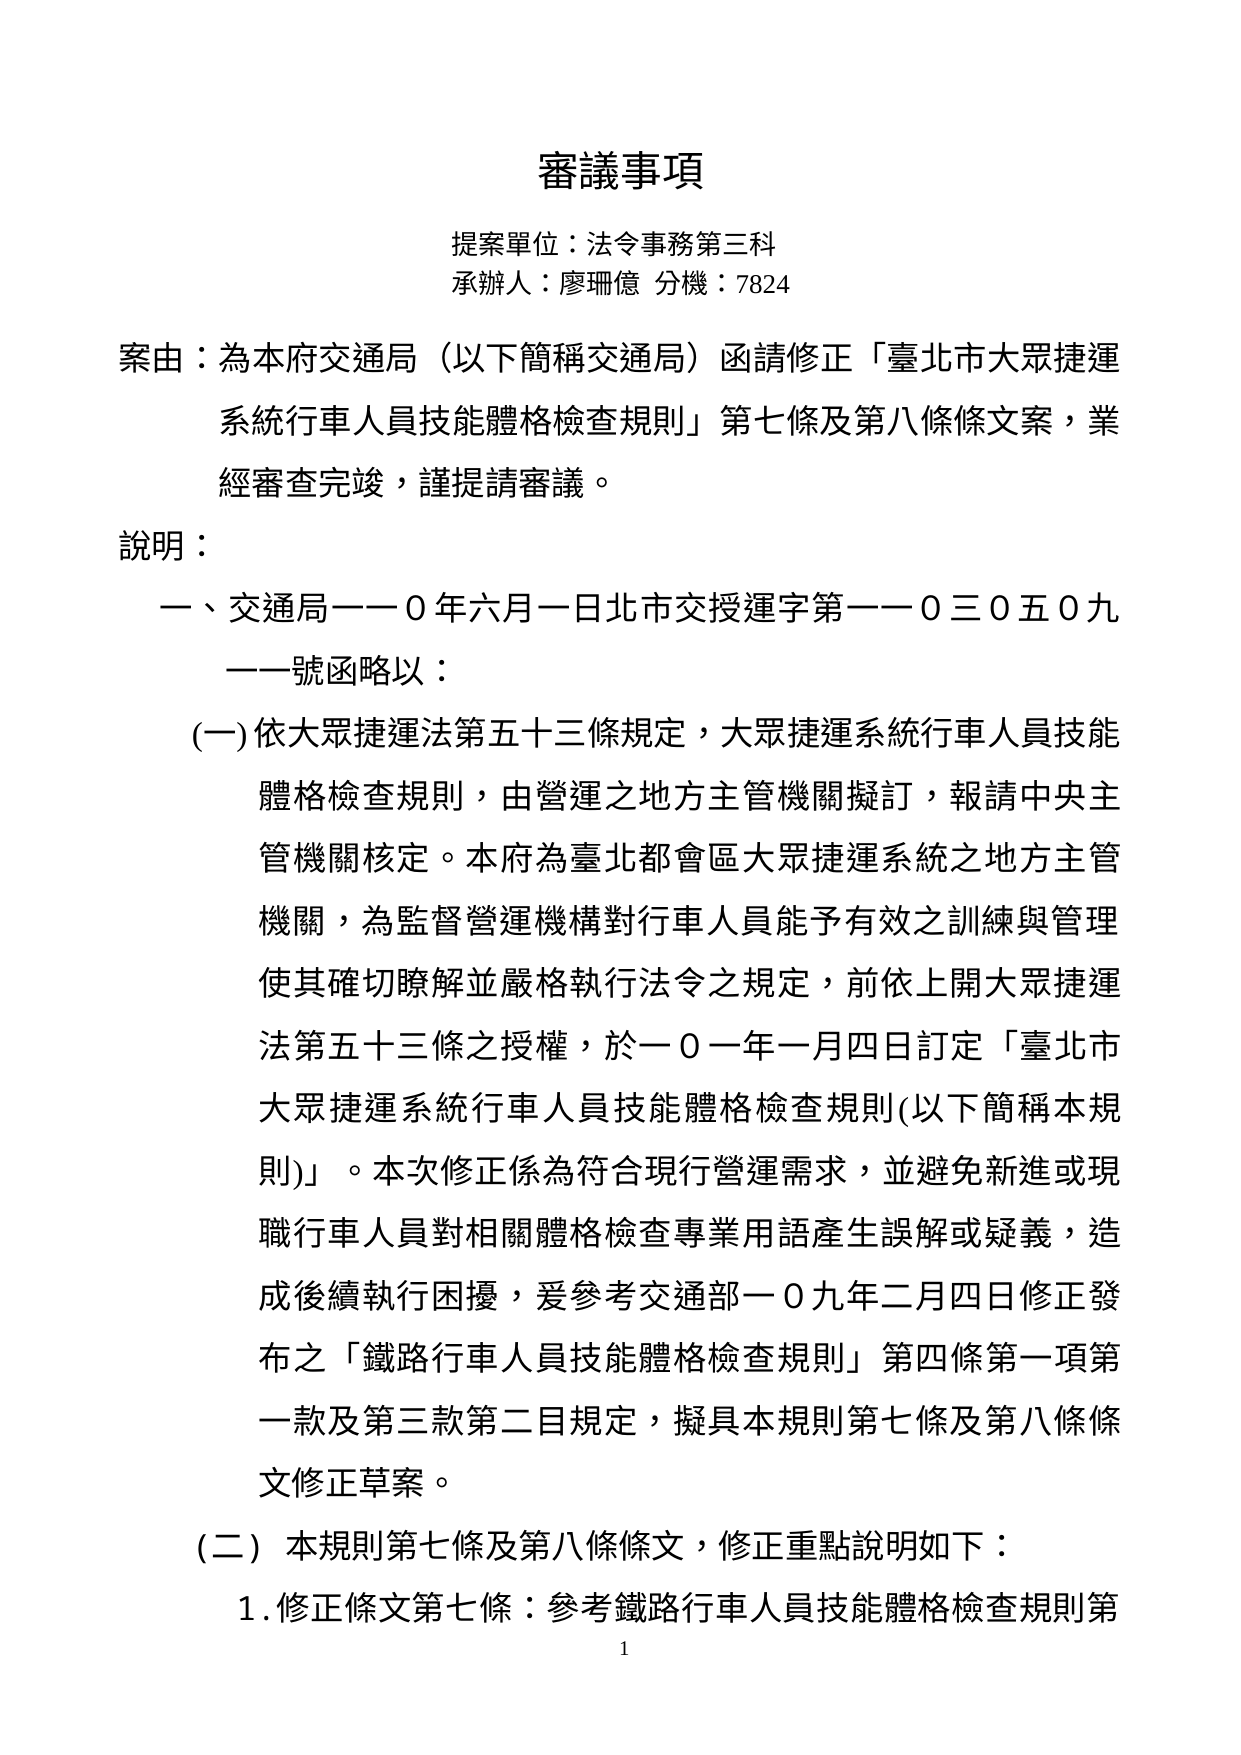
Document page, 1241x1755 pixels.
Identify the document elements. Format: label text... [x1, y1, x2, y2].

text 說明： [118, 502, 1122, 564]
text 審議事項 提案單位：法令事務第三科承辦人：廖珊億 分機：7824 [118, 127, 1122, 314]
text 1.修正條文第七條：參考鐵路行車人員技能體格檢查規則第 [236, 1564, 1122, 1627]
text (二) 本規則第七條及第八條條文，修正重點說明如下： [125, 1502, 1122, 1564]
text 案由：為本府交通局（以下簡稱交通局）函請修正「臺北市大眾捷運系統行車人員技能體格檢查規則」第七條及第八條條文案，業經審查完竣，謹提請審議。 [118, 314, 1122, 502]
text 一、交通局一一０年六月一日北市交授運字第一一０三０五０九一一號函略以： [125, 564, 1122, 689]
text (一) 依大眾捷運法第五十三條規定，大眾捷運系統行車人員技能體格檢查規則，由營運之地方主管機關擬訂，報請中央主管機關核定。本府為臺北都會區大眾捷運系統之地方主管機關，為監督營運機構對行車人員能予有效之訓練與管理，使其確切瞭解並嚴格執行法令之規定，前依上開大眾捷運法第五十三條之授權，於一０一年一月四日訂定「臺北市大眾捷運系統行車人員技能體格檢查規則(以下簡稱本規則)」。本次修正係為符合現行營運需求，並避免新進或現職行車人員對相關體格檢查專業用語產生誤解或疑義，造成後續執行困擾，爰參考交通部一０九年二月四日修正發布之「鐵路行車人員技能體格檢查規則」第四條第一項第一款及第三款第二目規定，擬具本規則第七條及第八條條文修正草案。 [125, 689, 1122, 1502]
